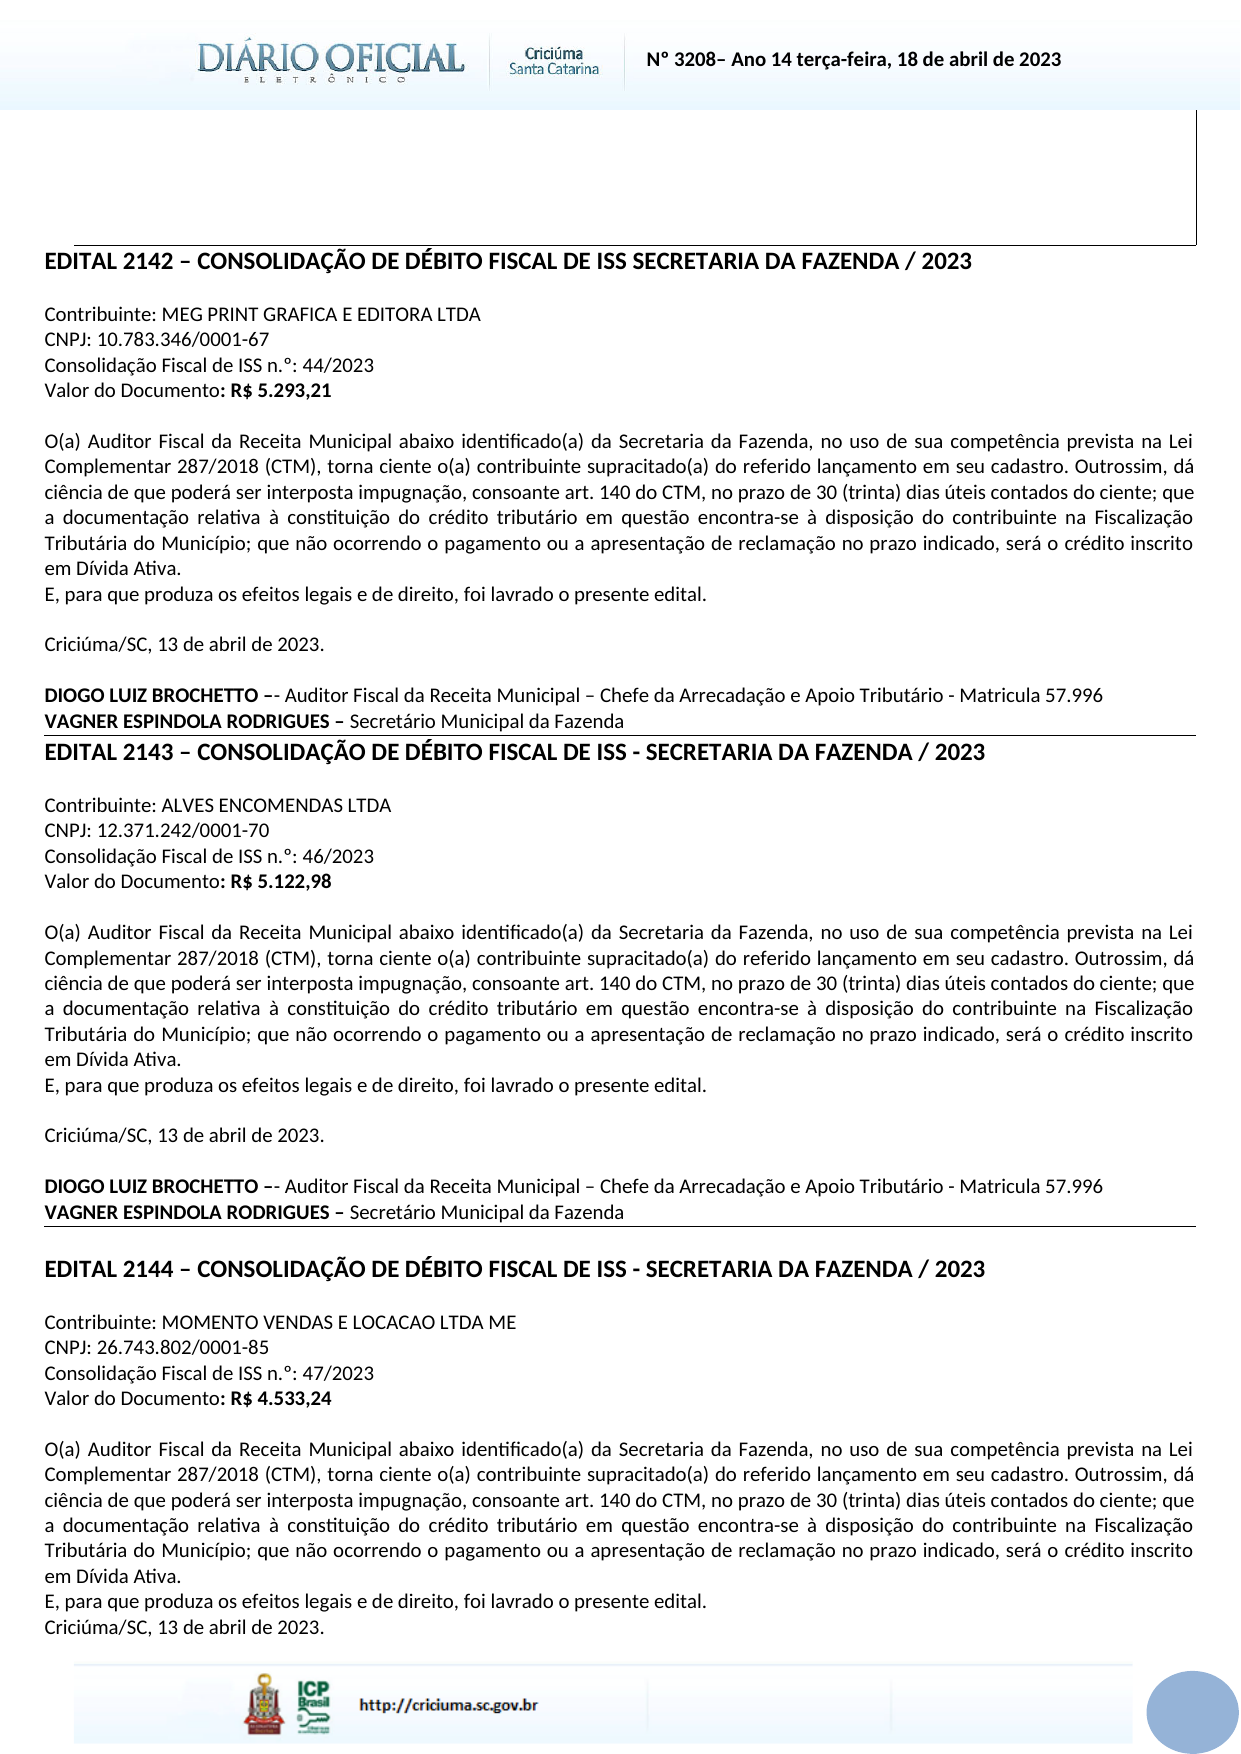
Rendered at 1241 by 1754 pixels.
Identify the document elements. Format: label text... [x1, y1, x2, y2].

text EDITAL 2142 – CONSOLIDAÇÃO DE DÉBITO FISCAL DE ISS SECRETARIA DA FAZENDA / 2023 [44, 245, 1196, 276]
text Contribuinte: MEG PRINT GRAFICA E EDITORA LTDA [44, 301, 1196, 327]
text Criciúma/SC, 13 de abril de 2023. [44, 632, 1196, 657]
text Valor do Documento: R$ 4.533,24 [44, 1385, 1196, 1411]
text Valor do Documento: R$ 5.293,21 [44, 377, 1196, 403]
text O(a) Auditor Fiscal da Receita Municipal abaixo identificado(a) da Secretaria da Fazenda, no uso de sua competência prevista na Lei Complementar 287/2018 (CTM), torna ciente o(a) contribuinte supracitado(a) do referido lançamento em seu cadastro. Outrossim, dá ciência de que poderá ser interposta impugnação, consoante art. 140 do CTM, no prazo de 30 (trinta) dias úteis contados do ciente; que a documentação relativa à constituição do crédito tributário em questão encontra-se à disposição do contribuinte na Fiscalização Tributária do Município; que não ocorrendo o pagamento ou a apresentação de reclamação no prazo indicado, será o crédito inscrito em Dívida Ativa. [44, 1436, 1196, 1588]
text E, para que produza os efeitos legais e de direito, foi lavrado o presente edital. [44, 1072, 1196, 1097]
text Consolidação Fiscal de ISS n.º: 44/2023 [44, 352, 1196, 377]
text DIOGO LUIZ BROCHETTO –- Auditor Fiscal da Receita Municipal – Chefe da Arrecadação e Apoio Tributário - Matricula 57.996 [44, 682, 1196, 708]
text CNPJ: 10.783.346/0001-67 [44, 327, 1196, 352]
text Contribuinte: ALVES ENCOMENDAS LTDA [44, 792, 1196, 818]
text Criciúma/SC, 13 de abril de 2023. [44, 1123, 1196, 1148]
text O(a) Auditor Fiscal da Receita Municipal abaixo identificado(a) da Secretaria da Fazenda, no uso de sua competência prevista na Lei Complementar 287/2018 (CTM), torna ciente o(a) contribuinte supracitado(a) do referido lançamento em seu cadastro. Outrossim, dá ciência de que poderá ser interposta impugnação, consoante art. 140 do CTM, no prazo de 30 (trinta) dias úteis contados do ciente; que a documentação relativa à constituição do crédito tributário em questão encontra-se à disposição do contribuinte na Fiscalização Tributária do Município; que não ocorrendo o pagamento ou a apresentação de reclamação no prazo indicado, será o crédito inscrito em Dívida Ativa. [44, 919, 1196, 1072]
text O(a) Auditor Fiscal da Receita Municipal abaixo identificado(a) da Secretaria da Fazenda, no uso de sua competência prevista na Lei Complementar 287/2018 (CTM), torna ciente o(a) contribuinte supracitado(a) do referido lançamento em seu cadastro. Outrossim, dá ciência de que poderá ser interposta impugnação, consoante art. 140 do CTM, no prazo de 30 (trinta) dias úteis contados do ciente; que a documentação relativa à constituição do crédito tributário em questão encontra-se à disposição do contribuinte na Fiscalização Tributária do Município; que não ocorrendo o pagamento ou a apresentação de reclamação no prazo indicado, será o crédito inscrito em Dívida Ativa. [44, 428, 1196, 581]
text Contribuinte: MOMENTO VENDAS E LOCACAO LTDA ME [44, 1309, 1196, 1334]
text DIOGO LUIZ BROCHETTO –- Auditor Fiscal da Receita Municipal – Chefe da Arrecadação e Apoio Tributário - Matricula 57.996 [44, 1173, 1196, 1199]
text E, para que produza os efeitos legais e de direito, foi lavrado o presente edital. [44, 581, 1196, 606]
text Consolidação Fiscal de ISS n.º: 47/2023 [44, 1360, 1196, 1385]
text EDITAL 2143 – CONSOLIDAÇÃO DE DÉBITO FISCAL DE ISS - SECRETARIA DA FAZENDA / 2023 [44, 736, 1196, 767]
text EDITAL 2144 – CONSOLIDAÇÃO DE DÉBITO FISCAL DE ISS - SECRETARIA DA FAZENDA / 2023 [44, 1253, 1196, 1283]
text Consolidação Fiscal de ISS n.º: 46/2023 [44, 843, 1196, 868]
text Valor do Documento: R$ 5.122,98 [44, 868, 1196, 894]
text E, para que produza os efeitos legais e de direito, foi lavrado o presente edital. [44, 1588, 1196, 1614]
text CNPJ: 26.743.802/0001-85 [44, 1334, 1196, 1360]
text Criciúma/SC, 13 de abril de 2023. [44, 1614, 1196, 1639]
text VAGNER ESPINDOLA RODRIGUES – Secretário Municipal da Fazenda [44, 708, 1196, 735]
text VAGNER ESPINDOLA RODRIGUES – Secretário Municipal da Fazenda [44, 1199, 1196, 1226]
text CNPJ: 12.371.242/0001-70 [44, 818, 1196, 843]
